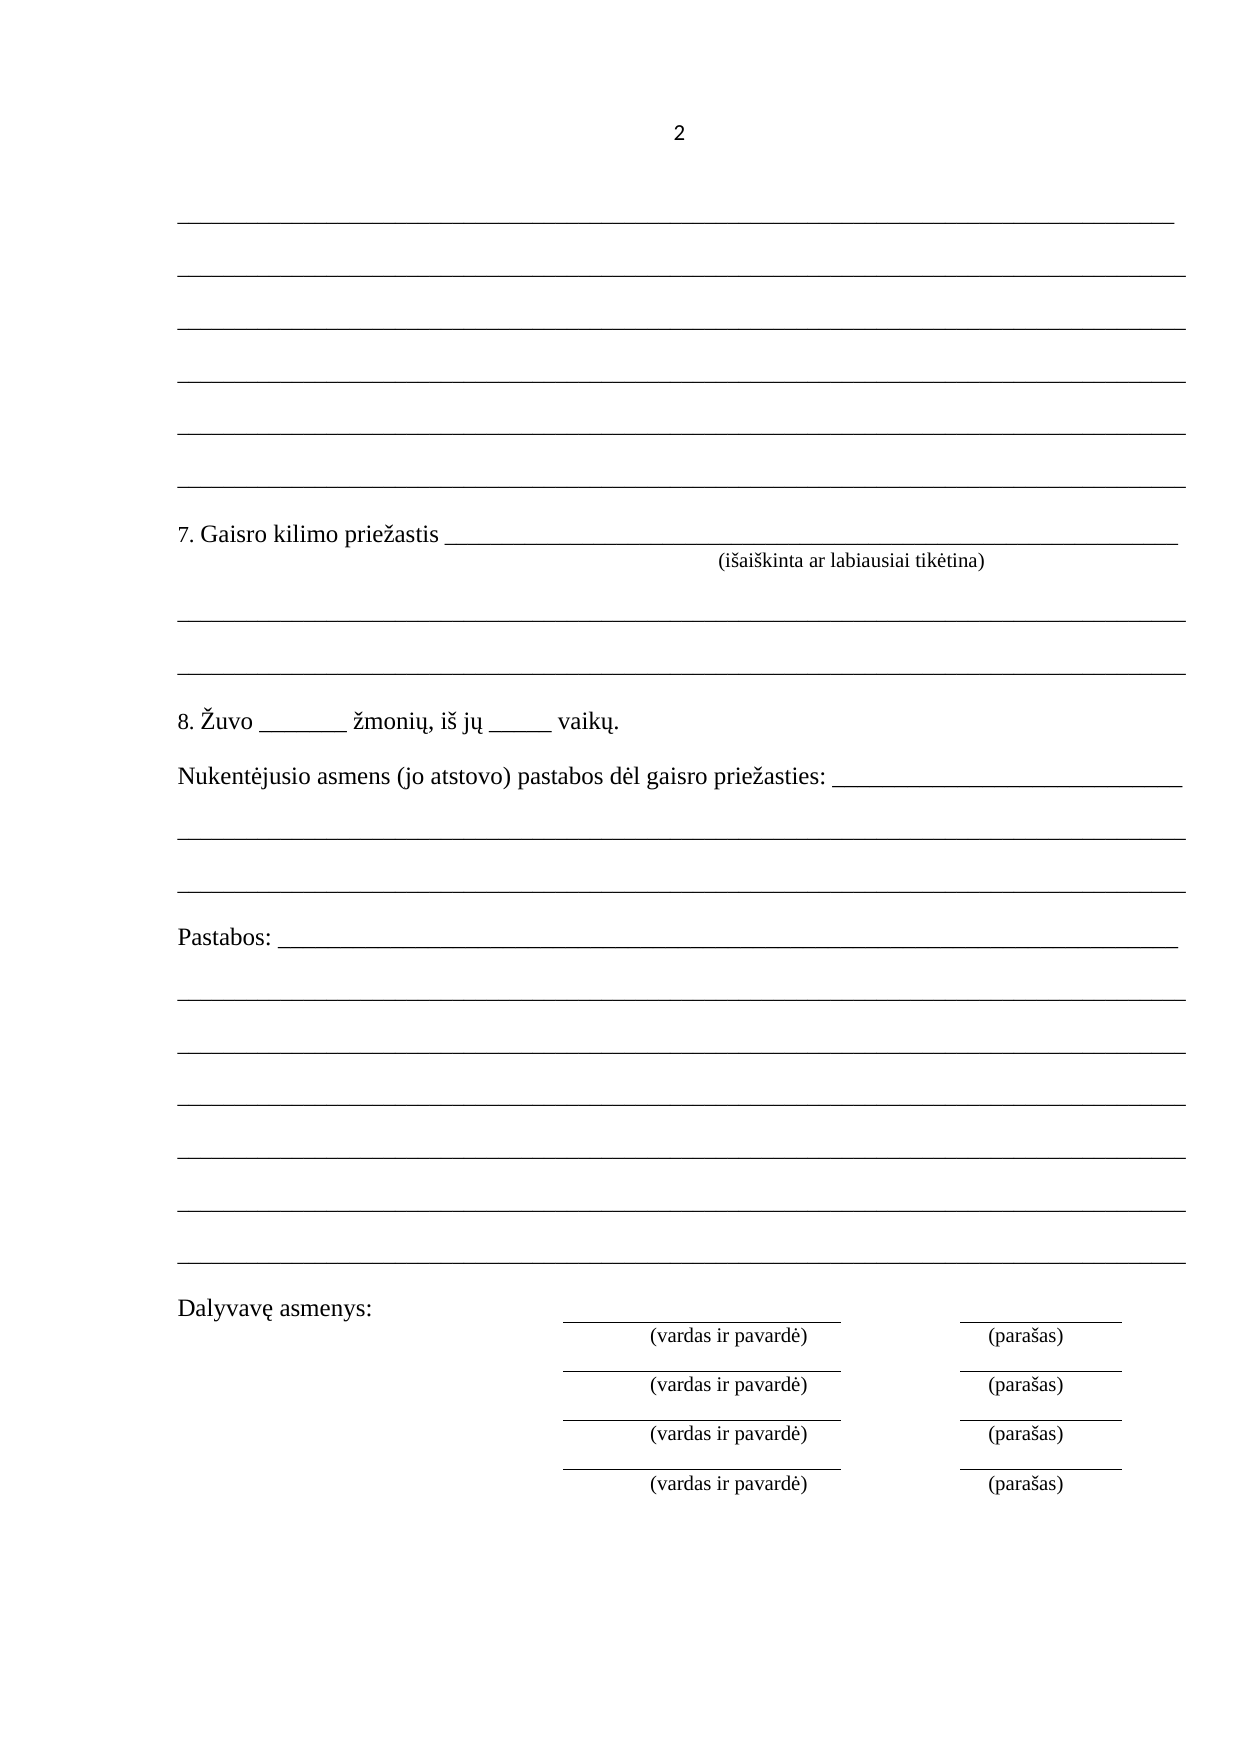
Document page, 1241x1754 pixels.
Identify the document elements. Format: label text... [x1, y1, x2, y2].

table_header [177, 1371, 482, 1396]
table_header (vardas ir pavardė) [563, 1421, 841, 1445]
text ________________________________________________________________________________________ [177, 411, 1189, 438]
table_header (parašas) [960, 1421, 1122, 1445]
text Nukentėjusio asmens (jo atstovo) pastabos dėl gaisro priežasties: ____________________________ [177, 761, 1189, 790]
text ________________________________________________________________________________________ [177, 651, 1189, 677]
text ________________________________________________________________________________________ [177, 869, 1189, 895]
table_header [841, 1322, 960, 1347]
table_header [841, 1420, 960, 1445]
text Dalyvavę asmenys: [177, 1293, 1189, 1322]
table_header (vardas ir pavardė) [563, 1323, 841, 1347]
table_header [482, 1420, 563, 1445]
text ________________________________________________________________________________________ [177, 253, 1189, 279]
text ________________________________________________________________________________________ [177, 306, 1189, 332]
text ________________________________________________________________________________________ [177, 1240, 1189, 1267]
text ________________________________________________________________________________________ [177, 464, 1189, 490]
table_header [177, 1322, 482, 1347]
text ________________________________________________________________________________________ [177, 1188, 1189, 1214]
table_header [841, 1371, 960, 1396]
table_header [177, 1469, 482, 1494]
text ________________________________________________________________________________________ [177, 816, 1189, 843]
text ________________________________________________________________________________________ [177, 1029, 1189, 1056]
table_header [482, 1371, 563, 1396]
text Pastabos: ________________________________________________________________________ [177, 922, 1189, 951]
text _______________________________________________________________________________________ [177, 201, 1181, 227]
table_header [177, 1420, 482, 1445]
text ________________________________________________________________________________________ [177, 1082, 1189, 1109]
text 8. Žuvo _______ žmonių, iš jų _____ vaikų. [177, 706, 1189, 735]
table_header [841, 1469, 960, 1494]
table_header (parašas) [960, 1323, 1122, 1347]
table_header (vardas ir pavardė) [563, 1372, 841, 1396]
table_header [482, 1322, 563, 1347]
text ________________________________________________________________________________________ [177, 1135, 1189, 1161]
text 7. Gaisro kilimo priežastis ________________________________________________________________ [177, 519, 1189, 548]
table_header (vardas ir pavardė) [563, 1470, 841, 1494]
table_header (parašas) [960, 1470, 1122, 1494]
text ________________________________________________________________________________________ [177, 359, 1189, 385]
text ________________________________________________________________________________________ [177, 977, 1189, 1003]
text ________________________________________________________________________________________ [177, 598, 1189, 625]
text (išaiškinta ar labiausiai tikėtina) [583, 548, 1181, 572]
table_header (parašas) [960, 1372, 1122, 1396]
table_header [482, 1469, 563, 1494]
